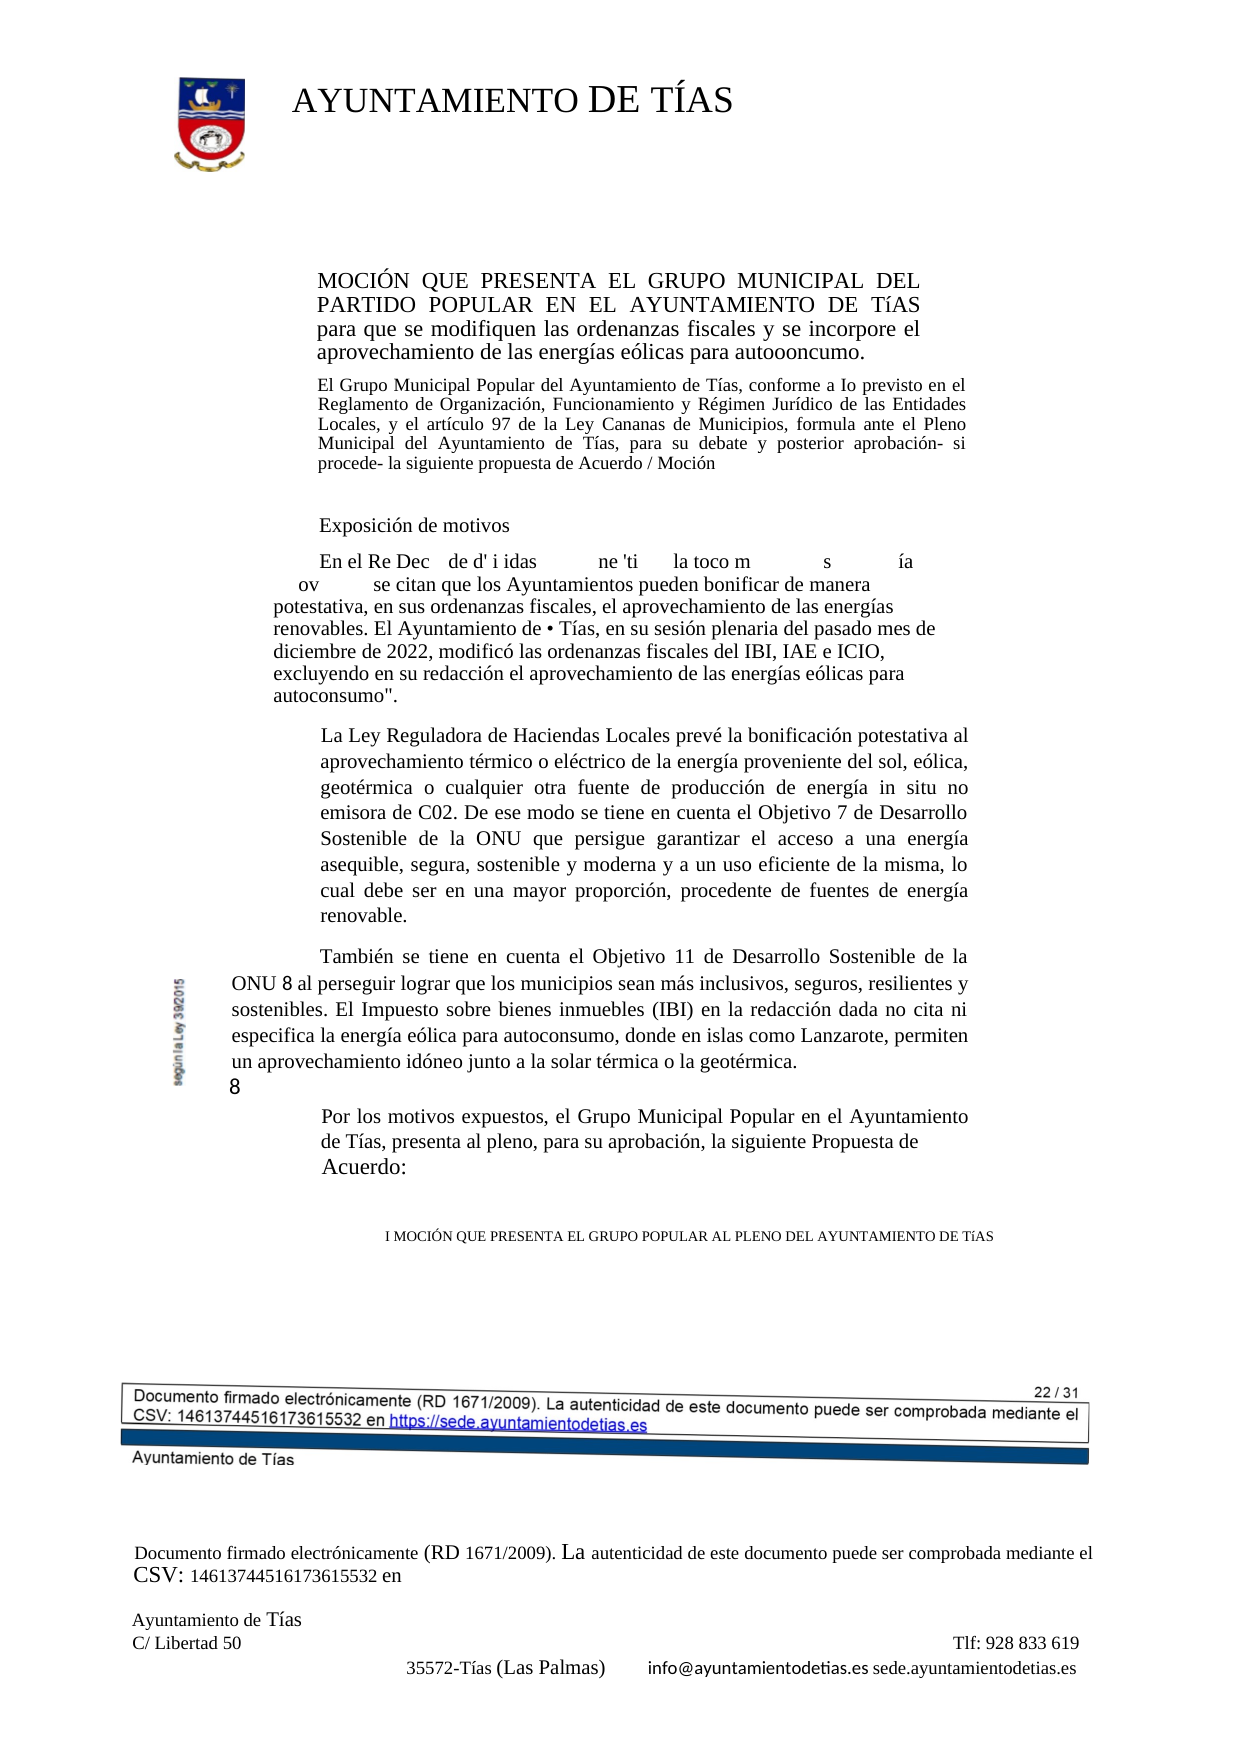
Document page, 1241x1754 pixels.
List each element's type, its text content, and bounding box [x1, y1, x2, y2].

text MOCIÓN QUE PRESENTA EL GRUPO MUNICIPAL DEL PARTIDO POPULAR EN EL AYUNTAMIENTO DE TíAS para que se modifiquen las ordenanzas fiscales y se incorpore el aprovechamiento de las energías eólicas para autoooncumo. [317, 270, 921, 365]
picture [174, 77, 245, 172]
picture [172, 979, 186, 1086]
text El Grupo Municipal Popular del Ayuntamiento de Tías, conforme a Io previsto en el Reglamento de Organización, Funcionamiento y Régimen Jurídico de las Entidades Locales, y el artículo 97 de la Ley Cananas de Municipios, formula ante el Pleno Municipal del Ayuntamiento de Tías, para su debate y posterior aprobación- si procede- la siguiente propuesta de Acuerdo / Moción [317, 376, 967, 473]
text Por los motivos expuestos, el Grupo Municipal Popular en el Ayuntamiento de Tías, presenta al pleno, para su aprobación, la siguiente Propuesta de [321, 1104, 969, 1153]
text En el Re Dec de d' i idas ne 'ti la toco m s ía ov se citan que los Ayuntamientos pueden bonificar de manera potestativa, en sus ordenanzas fiscales, el aprovechamiento de las energías renovables. El Ayuntamiento de • Tías, en su sesión plenaria del pasado mes de diciembre de 2022, modificó las ordenanzas fiscales del IBI, IAE e ICIO, excluyendo en su redacción el aprovechamiento de las energías eólicas para autoconsumo". [273, 551, 967, 707]
text La Ley Reguladora de Haciendas Locales prevé la bonificación potestativa al aprovechamiento térmico o eléctrico de la energía proveniente del sol, eólica, geotérmica o cualquier otra fuente de producción de energía in situ no emisora de C02. De ese modo se tiene en cuenta el Objetivo 7 de Desarrollo Sostenible de la ONU que persigue garantizar el acceso a una energía asequible, segura, sostenible y moderna y a un uso eficiente de la misma, lo cual debe ser en una mayor proporción, procedente de fuentes de energía renovable. [320, 723, 969, 927]
text Acuerdo: [321, 1155, 970, 1179]
picture [120, 1382, 1090, 1465]
text También se tiene en cuenta el Objetivo 11 de Desarrollo Sostenible de la ONU 8 al perseguir lograr que los municipios sean más inclusivos, seguros, resilientes y sostenibles. El Impuesto sobre bienes inmuebles (IBI) en la redacción dada no cita ni especifica la energía eólica para autoconsumo, donde en islas como Lanzarote, permiten un aprovechamiento idóneo junto a la solar térmica o la geotérmica. [174, 944, 969, 1073]
text I MOCIÓN QUE PRESENTA EL GRUPO POPULAR AL PLENO DEL AYUNTAMIENTO DE TíAS [385, 1228, 1094, 1245]
text Exposición de motivos [318, 513, 969, 537]
text 8 [172, 1074, 1034, 1099]
